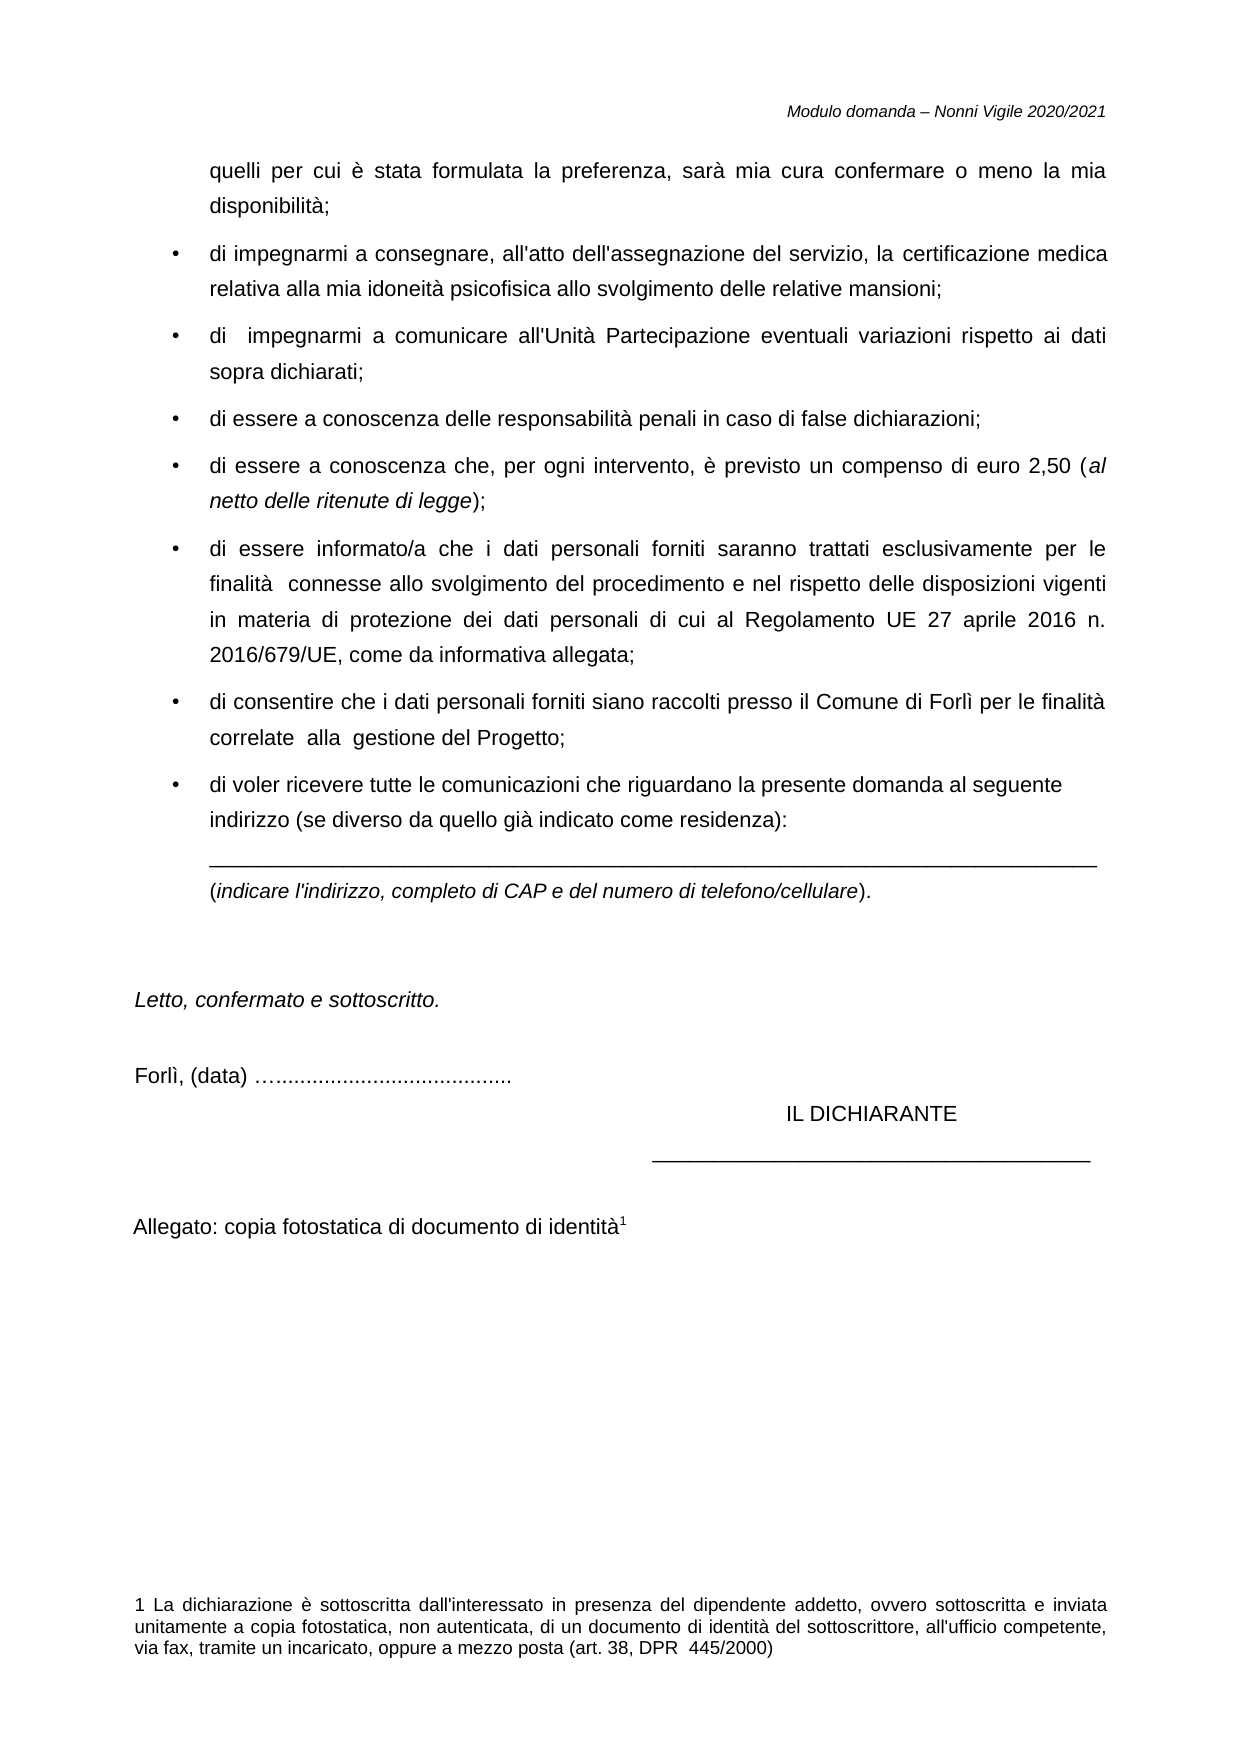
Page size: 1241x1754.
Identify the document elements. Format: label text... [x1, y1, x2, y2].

list quelli per cui è stata formulata la preferenza, sarà mia cura confermare o meno la mia disponibilità; [172, 150, 1108, 221]
list di essere a conoscenza delle responsabilità penali in caso di false dichiarazioni; [172, 398, 1108, 433]
list di essere informato/a che i dati personali forniti saranno trattati esclusivamente per le finalità connesse allo svolgimento del procedimento e nel rispetto delle disposizioni vigenti in materia di protezione dei dati personali di cui al Regolamento UE 27 aprile 2016 n. 2016/679/UE, come da informativa allegata; [172, 528, 1108, 669]
list di impegnarmi a consegnare, all'atto dell'assegnazione del servizio, la certificazione medica relativa alla mia idoneità psicofisica allo svolgimento delle relative mansioni; [172, 233, 1108, 304]
text ____________________________________ [635, 1138, 1108, 1163]
text Forlì, (data) …....................................... [134, 1063, 1108, 1088]
list di impegnarmi a comunicare all'Unità Partecipazione eventuali variazioni rispetto ai dati sopra dichiarati; [172, 315, 1108, 386]
list di consentire che i dati personali forniti siano raccolti presso il Comune di Forlì per le finalità correlate alla gestione del Progetto; [172, 681, 1108, 752]
list di voler ricevere tutte le comunicazioni che riguardano la presente domanda al seguente indirizzo (se diverso da quello già indicato come residenza): _________________________________________________________________________ (indicare l'indirizzo, completo di CAP e del numero di telefono/cellulare). [172, 764, 1108, 906]
text Allegato: copia fotostatica di documento di identità [133, 1214, 1108, 1239]
text IL DICHIARANTE [635, 1101, 1108, 1126]
text Letto, confermato e sottoscritto. [134, 987, 1108, 1012]
list di essere a conoscenza che, per ogni intervento, è previsto un compenso di euro 2,50 (al netto delle ritenute di legge); [172, 445, 1108, 516]
text La dichiarazione è sottoscritta dall'interessato in presenza del dipendente addetto, ovvero sottoscritta e inviata unitamente a copia fotostatica, non autenticata, di un documento di identità del sottoscrittore, all'ufficio competente, via fax, tramite un incaricato, oppure a mezzo posta (art. 38, DPR 445/2000) [134, 1594, 1108, 1659]
